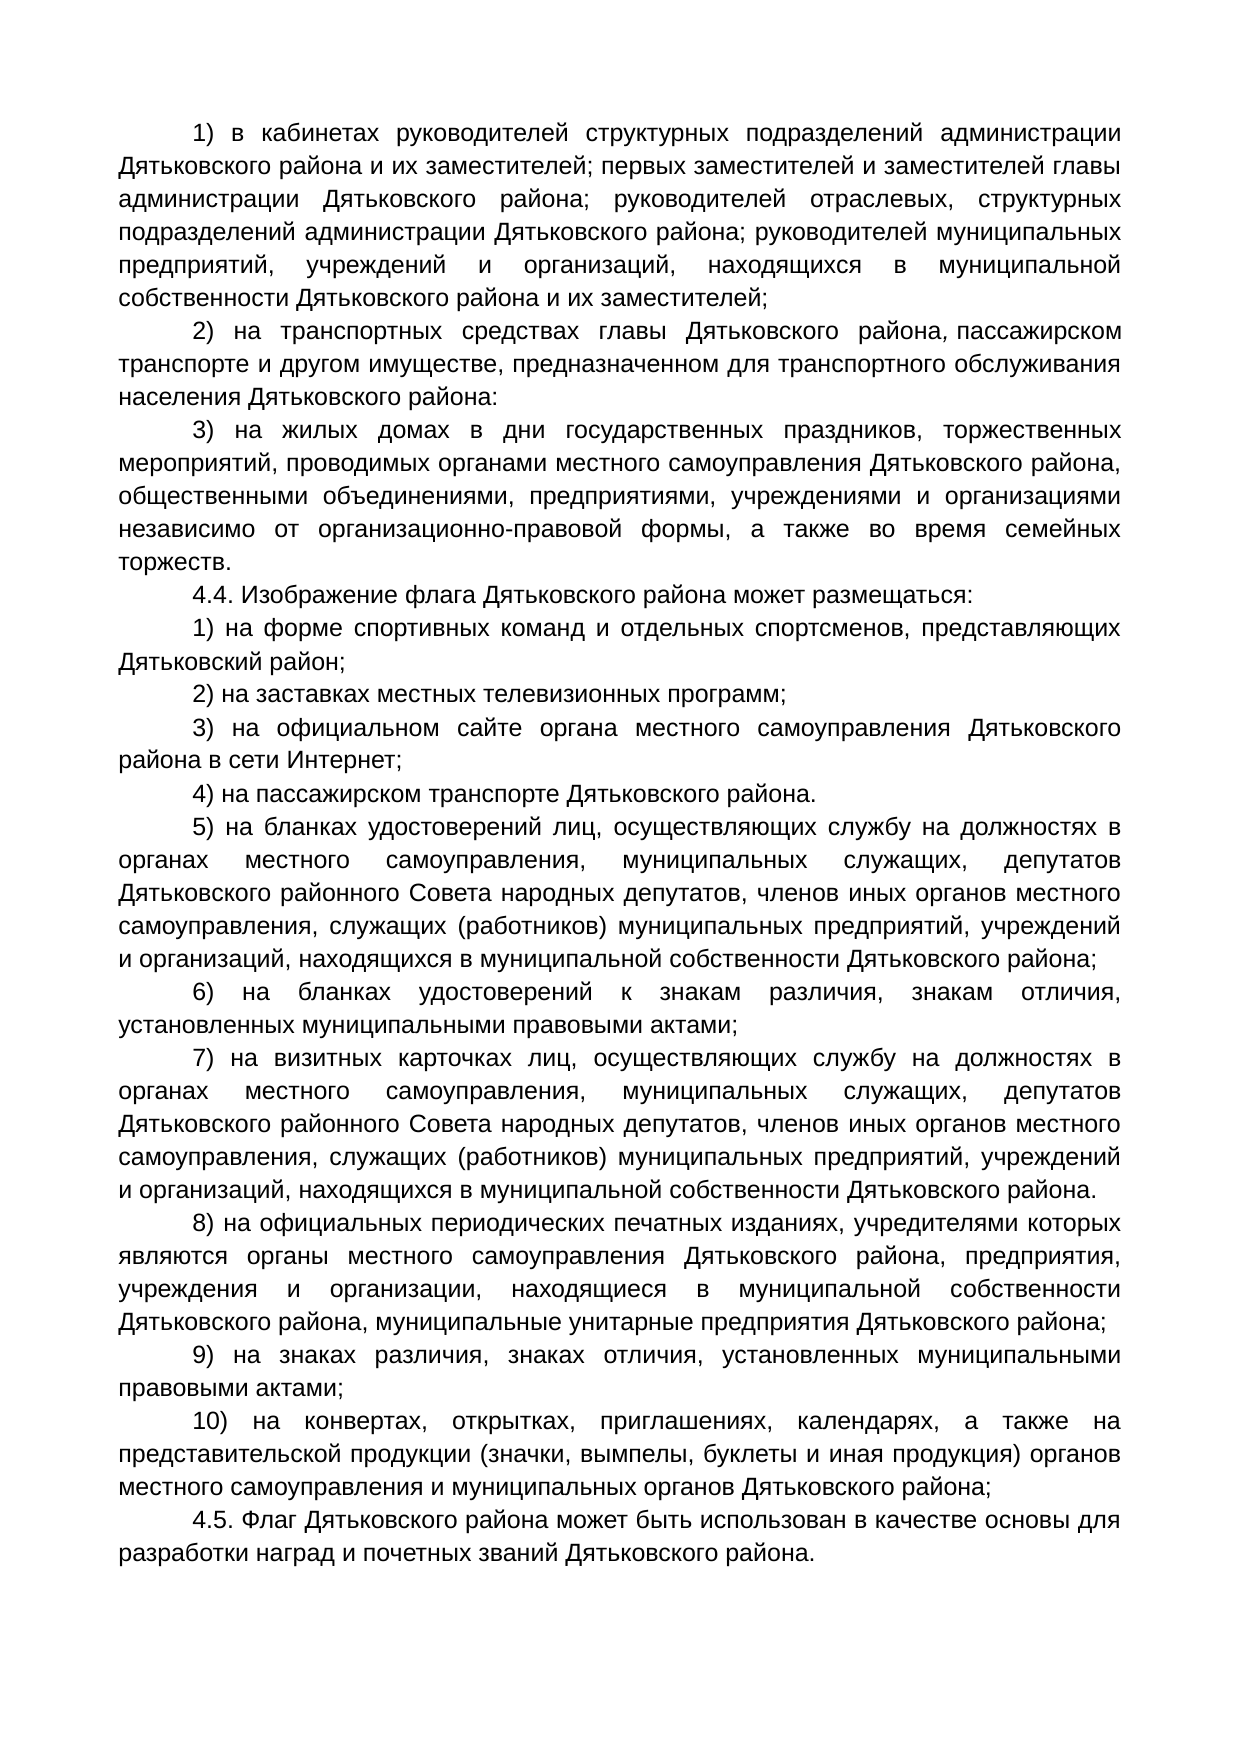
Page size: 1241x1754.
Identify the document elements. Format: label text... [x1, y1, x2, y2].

text 4) на пассажирском транспорте Дятьковского района. [118, 778, 1122, 807]
text 3) на официальном сайте органа местного самоуправления Дятьковского района в сети Интернет; [118, 712, 1122, 774]
text 4.4. Изображение флага Дятьковского района может размещаться: [118, 580, 1122, 609]
text 3) на жилых домах в дни государственных праздников, торжественных мероприятий, проводимых органами местного самоуправления Дятьковского района, общественными объединениями, предприятиями, учреждениями и организациями независимо от организационно-правовой формы, а также во время семейных торжеств. [118, 415, 1122, 576]
text 8) на официальных периодических печатных изданиях, учредителями которых являются органы местного самоуправления Дятьковского района, предприятия, учреждения и организации, находящиеся в муниципальной собственности Дятьковского района, муниципальные унитарные предприятия Дятьковского района; [118, 1208, 1122, 1336]
text 6) на бланках удостоверений к знакам различия, знакам отличия, установленных муниципальными правовыми актами; [118, 977, 1122, 1038]
text 1) в кабинетах руководителей структурных подразделений администрации Дятьковского района и их заместителей; первых заместителей и заместителей главы администрации Дятьковского района; руководителей отраслевых, структурных подразделений администрации Дятьковского района; руководителей муниципальных предприятий, учреждений и организаций, находящихся в муниципальной собственности Дятьковского района и их заместителей; [118, 118, 1122, 312]
text 5) на бланках удостоверений лиц, осуществляющих службу на должностях в органах местного самоуправления, муниципальных служащих, депутатов Дятьковского районного Совета народных депутатов, членов иных органов местного самоуправления, служащих (работников) муниципальных предприятий, учреждений и организаций, находящихся в муниципальной собственности Дятьковского района; [118, 812, 1122, 972]
text 1) на форме спортивных команд и отдельных спортсменов, представляющих Дятьковский район; [118, 613, 1122, 675]
text 10) на конвертах, открытках, приглашениях, календарях, а также на представительской продукции (значки, вымпелы, буклеты и иная продукция) органов местного самоуправления и муниципальных органов Дятьковского района; [118, 1406, 1122, 1501]
text 2) на транспортных средствах главы Дятьковского района, пассажирском транспорте и другом имуществе, предназначенном для транспортного обслуживания населения Дятьковского района: [118, 316, 1122, 411]
text 7) на визитных карточках лиц, осуществляющих службу на должностях в органах местного самоуправления, муниципальных служащих, депутатов Дятьковского районного Совета народных депутатов, членов иных органов местного самоуправления, служащих (работников) муниципальных предприятий, учреждений и организаций, находящихся в муниципальной собственности Дятьковского района. [118, 1043, 1122, 1203]
text 9) на знаках различия, знаках отличия, установленных муниципальными правовыми актами; [118, 1340, 1122, 1402]
text 4.5. Флаг Дятьковского района может быть использован в качестве основы для разработки наград и почетных званий Дятьковского района. [118, 1505, 1122, 1567]
text 2) на заставках местных телевизионных программ; [118, 679, 1122, 708]
